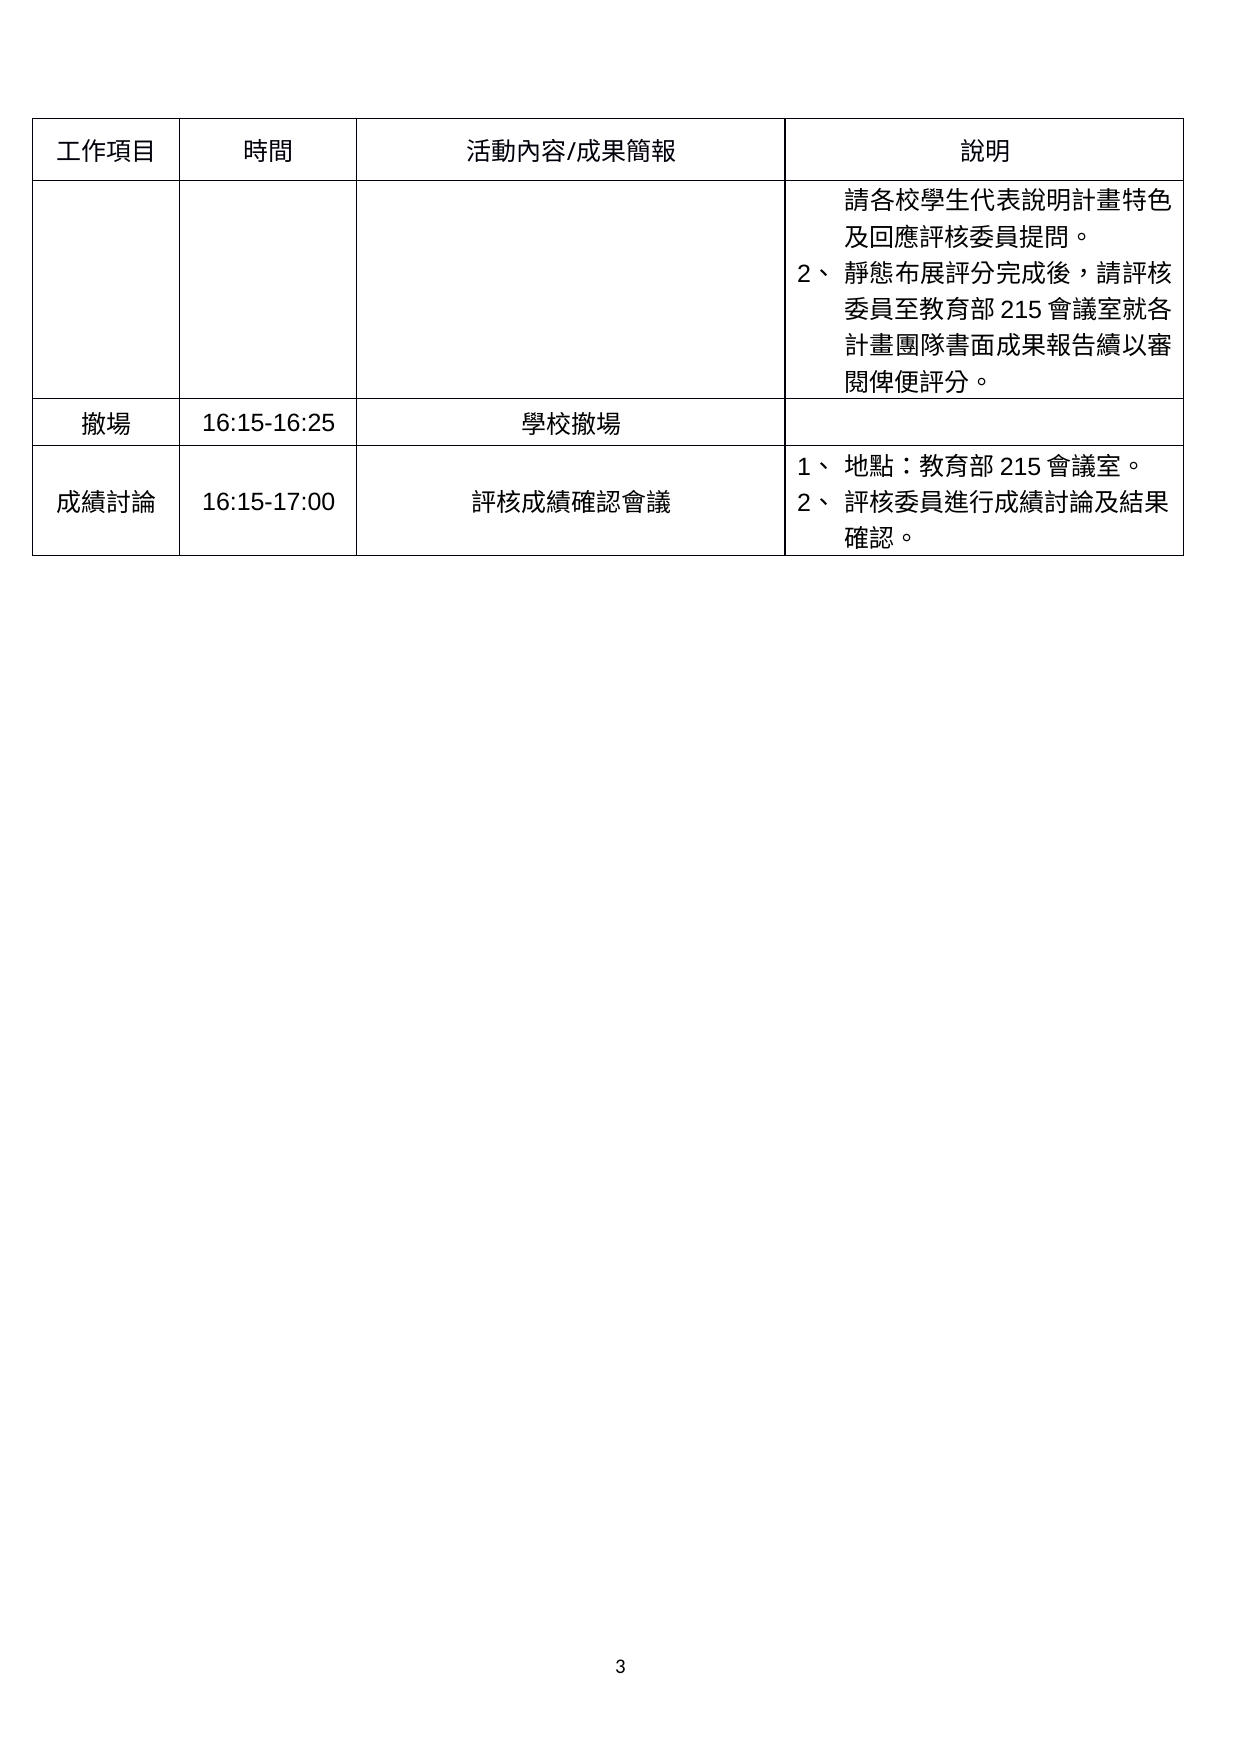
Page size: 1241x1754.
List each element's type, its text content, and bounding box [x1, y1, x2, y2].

table_header 工作項目 [33, 119, 179, 180]
table_header 時間 [180, 119, 356, 180]
table_cell 撤場 [33, 399, 179, 445]
table_cell [33, 181, 179, 398]
table_cell 評核成績確認會議 [357, 446, 784, 555]
table_header 活動內容/成果簡報 [357, 119, 784, 180]
table_cell [180, 181, 356, 398]
table_cell 地點：教育部215會議室。 評核委員進行成績討論及結果確認。 [786, 446, 1183, 555]
table_header 說明 [786, 119, 1183, 180]
table_cell 成績討論 [33, 446, 179, 555]
table_cell 學校撤場 [357, 399, 784, 445]
table_cell [786, 399, 1183, 445]
table_cell 請各校學生代表說明計畫特色及回應評核委員提問。 靜態布展評分完成後，請評核委員至教育部215會議室就各計畫團隊書面成果報告續以審閱俾便評分。 [786, 181, 1183, 398]
table_cell 16:15-16:25 [180, 399, 356, 445]
table_cell 16:15-17:00 [180, 446, 356, 555]
table_cell [357, 181, 784, 398]
